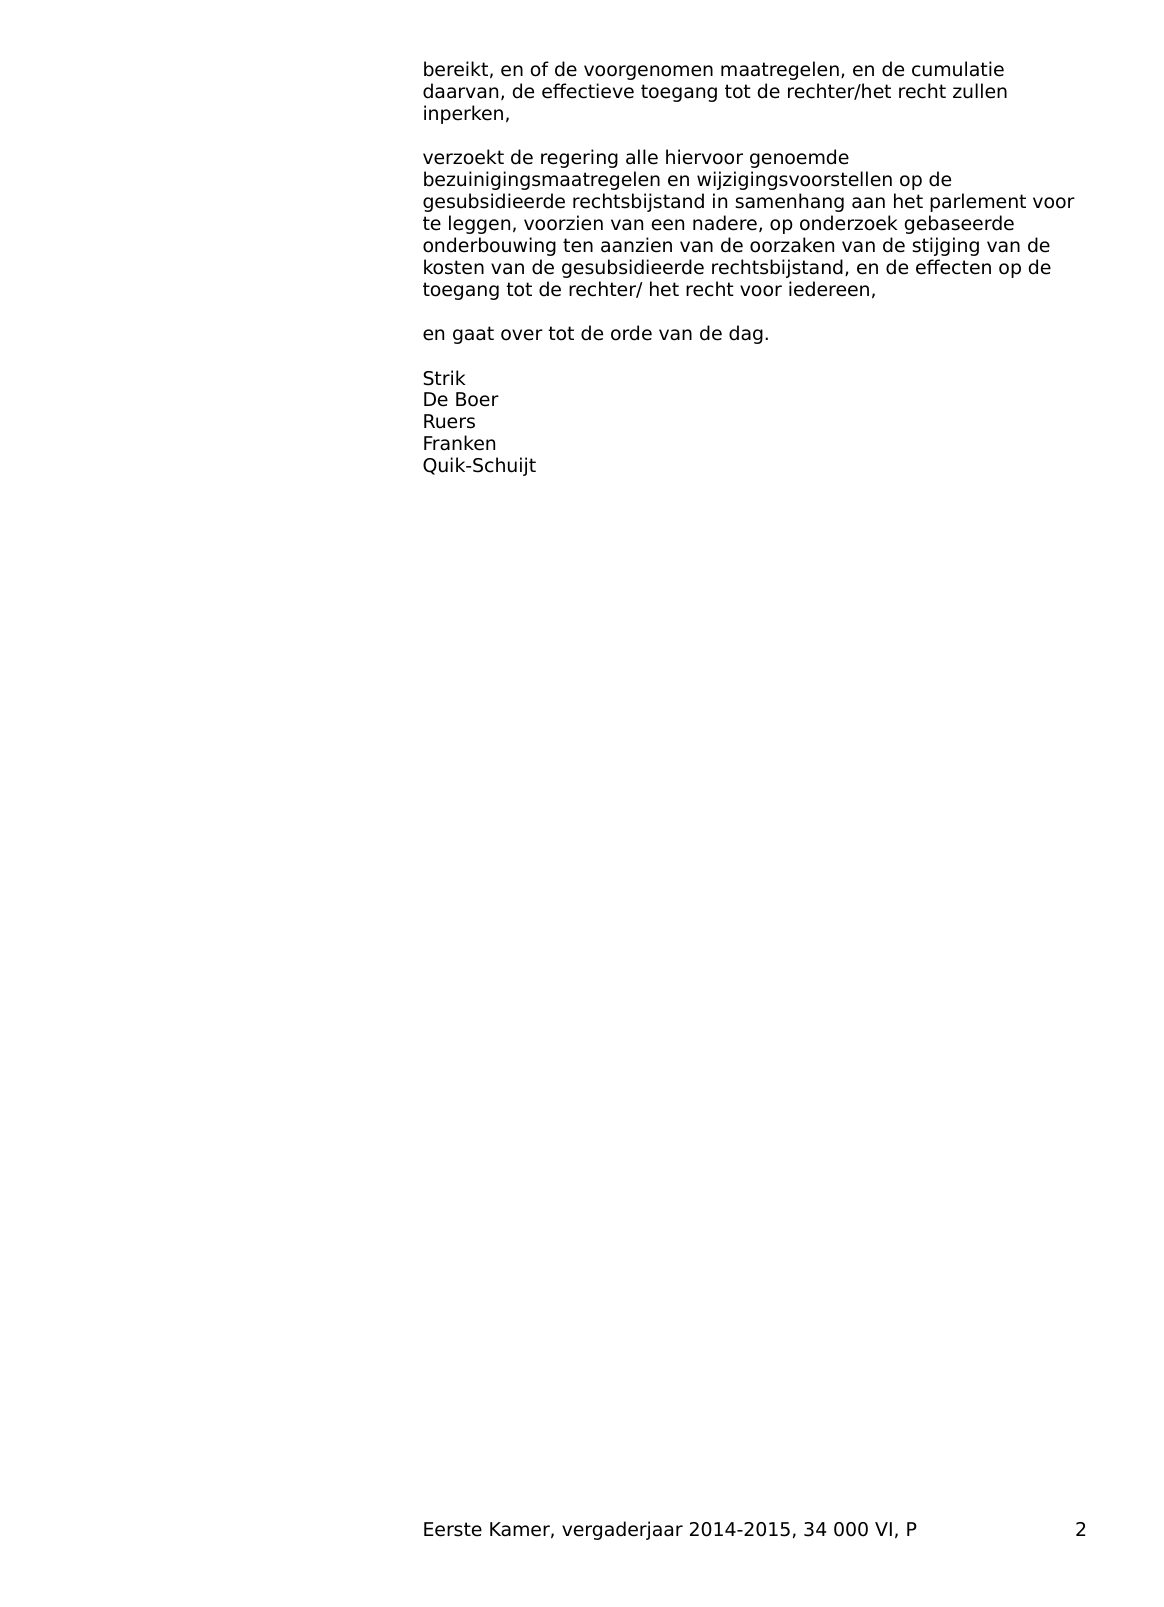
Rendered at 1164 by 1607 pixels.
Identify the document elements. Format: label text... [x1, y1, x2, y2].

text en gaat over tot de orde van de dag. [422, 323, 1087, 345]
text Ruers [422, 411, 1087, 433]
text Strik [422, 367, 1087, 389]
text Franken [422, 433, 1087, 455]
text bereikt, en of de voorgenomen maatregelen, en de cumulatie daarvan, de effectieve toegang tot de rechter/het recht zullen inperken, [422, 59, 1087, 125]
text De Boer [422, 389, 1087, 411]
text Quik-Schuijt [422, 455, 1087, 477]
text verzoekt de regering alle hiervoor genoemde bezuinigingsmaatregelen en wijzigingsvoorstellen op de gesubsidieerde rechtsbijstand in samenhang aan het parlement voor te leggen, voorzien van een nadere, op onderzoek gebaseerde onderbouwing ten aanzien van de oorzaken van de stijging van de kosten van de gesubsidieerde rechtsbijstand, en de effecten op de toegang tot de rechter/ het recht voor iedereen, [422, 147, 1087, 301]
